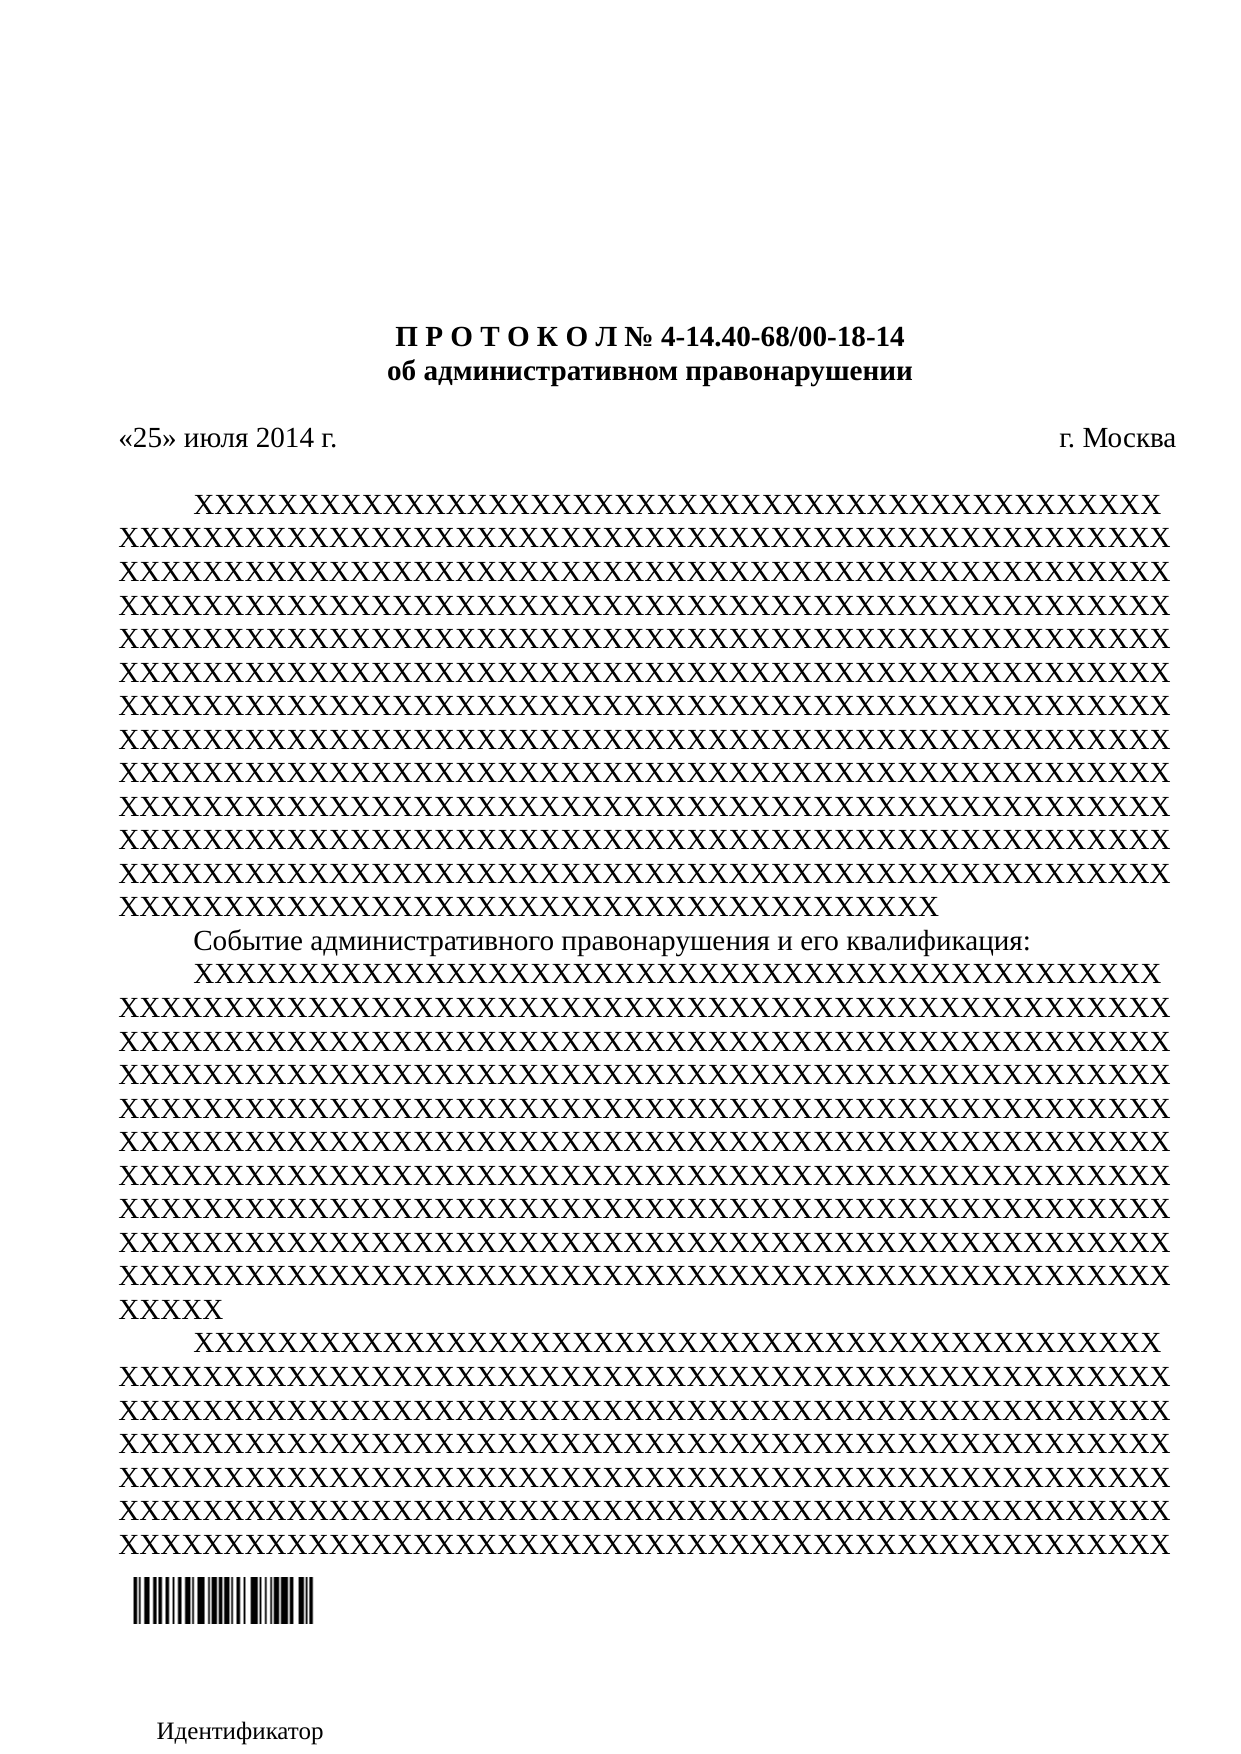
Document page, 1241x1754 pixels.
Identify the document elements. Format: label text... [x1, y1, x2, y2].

text XXXXXXXXXXXXXXXXXXXXXXXXXXXXXXXXXXXXXXXXXXXXXXXXXXXXXXXXXXXXXXXXXXXXXXXXXXXXXXXXXXXXXXXXXXXXXXXXXXXXXXXXXXXXXXXXXXXXXXXXXXXXXXXXXXXXXXXXXXXXXXXXXXXXXXXXXXXXXXXXXXXXXXXXXXXXXXXXXXXXXXXXXXXXXXXXXXXXXXXXXXXXXXXXXXXXXXXXXXXXXXXXXXXXXXXXXXXXXXXXXXXXXXXXXXXXXXXXXXXXXXXXXXXXXXXXXXXXXXXXXXXXXXXXXXXXXXXXXXXXXXXXXXXXXXXXXXXXXXXXXXXXXXXXXXXXXXXXXXXXXXXXXX [118, 1326, 1182, 1560]
text XXXXXXXXXXXXXXXXXXXXXXXXXXXXXXXXXXXXXXXXXXXXXXXXXXXXXXXXXXXXXXXXXXXXXXXXXXXXXXXXXXXXXXXXXXXXXXXXXXXXXXXXXXXXXXXXXXXXXXXXXXXXXXXXXXXXXXXXXXXXXXXXXXXXXXXXXXXXXXXXXXXXXXXXXXXXXXXXXXXXXXXXXXXXXXXXXXXXXXXXXXXXXXXXXXXXXXXXXXXXXXXXXXXXXXXXXXXXXXXXXXXXXXXXXXXXXXXXXXXXXXXXXXXXXXXXXXXXXXXXXXXXXXXXXXXXXXXXXXXXXXXXXXXXXXXXXXXXXXXXXXXXXXXXXXXXXXXXXXXXXXXXXXXXXXXXXXXXXXXXXXXXXXXXXXXXXXXXXXXXXXXXXXXXXXXXXXXXXXXXXXXXXXXXXXXXXXXXXXXXXXXXXXXXXXXXXXXXXXXXXXXXXXXXXXXXXXXXXXXXXXXXXXXXXXXXXXXXXXXXXXXXXXXXXXXXXXXXXXXXXXXXXXXXXXXXXXXXXXXXXXXXXXXXXXXXXXXXXXXXXXXXXXXXXXXXXXXXXXXXXXXXXXXXXXXXXXXXXXXXXXXXXXXXXXXXXXXXXXXXXXXXXXXXXXXXXXXXXXXXXXXXXXXXXXXXXXX [118, 487, 1182, 923]
text об административном правонарушении [118, 353, 1182, 386]
text П Р О Т О К О Л № 4-14.40-68/00-18-14 [118, 319, 1182, 353]
text Событие административного правонарушения и его квалификация: [118, 923, 1182, 957]
text XXXXXXXXXXXXXXXXXXXXXXXXXXXXXXXXXXXXXXXXXXXXXXXXXXXXXXXXXXXXXXXXXXXXXXXXXXXXXXXXXXXXXXXXXXXXXXXXXXXXXXXXXXXXXXXXXXXXXXXXXXXXXXXXXXXXXXXXXXXXXXXXXXXXXXXXXXXXXXXXXXXXXXXXXXXXXXXXXXXXXXXXXXXXXXXXXXXXXXXXXXXXXXXXXXXXXXXXXXXXXXXXXXXXXXXXXXXXXXXXXXXXXXXXXXXXXXXXXXXXXXXXXXXXXXXXXXXXXXXXXXXXXXXXXXXXXXXXXXXXXXXXXXXXXXXXXXXXXXXXXXXXXXXXXXXXXXXXXXXXXXXXXXXXXXXXXXXXXXXXXXXXXXXXXXXXXXXXXXXXXXXXXXXXXXXXXXXXXXXXXXXXXXXXXXXXXXXXXXXXXXXXXXXXXXXXXXXXXXXXXXXXXXXXXXXXXXXXXXXXXXXXXXXXXXXXXXXXXXXXXXXXXXXXXXXXXXXXXXXXX [118, 957, 1182, 1326]
picture [118, 1577, 331, 1624]
text «25» июля 2014 г. г. Москва [118, 420, 1182, 453]
